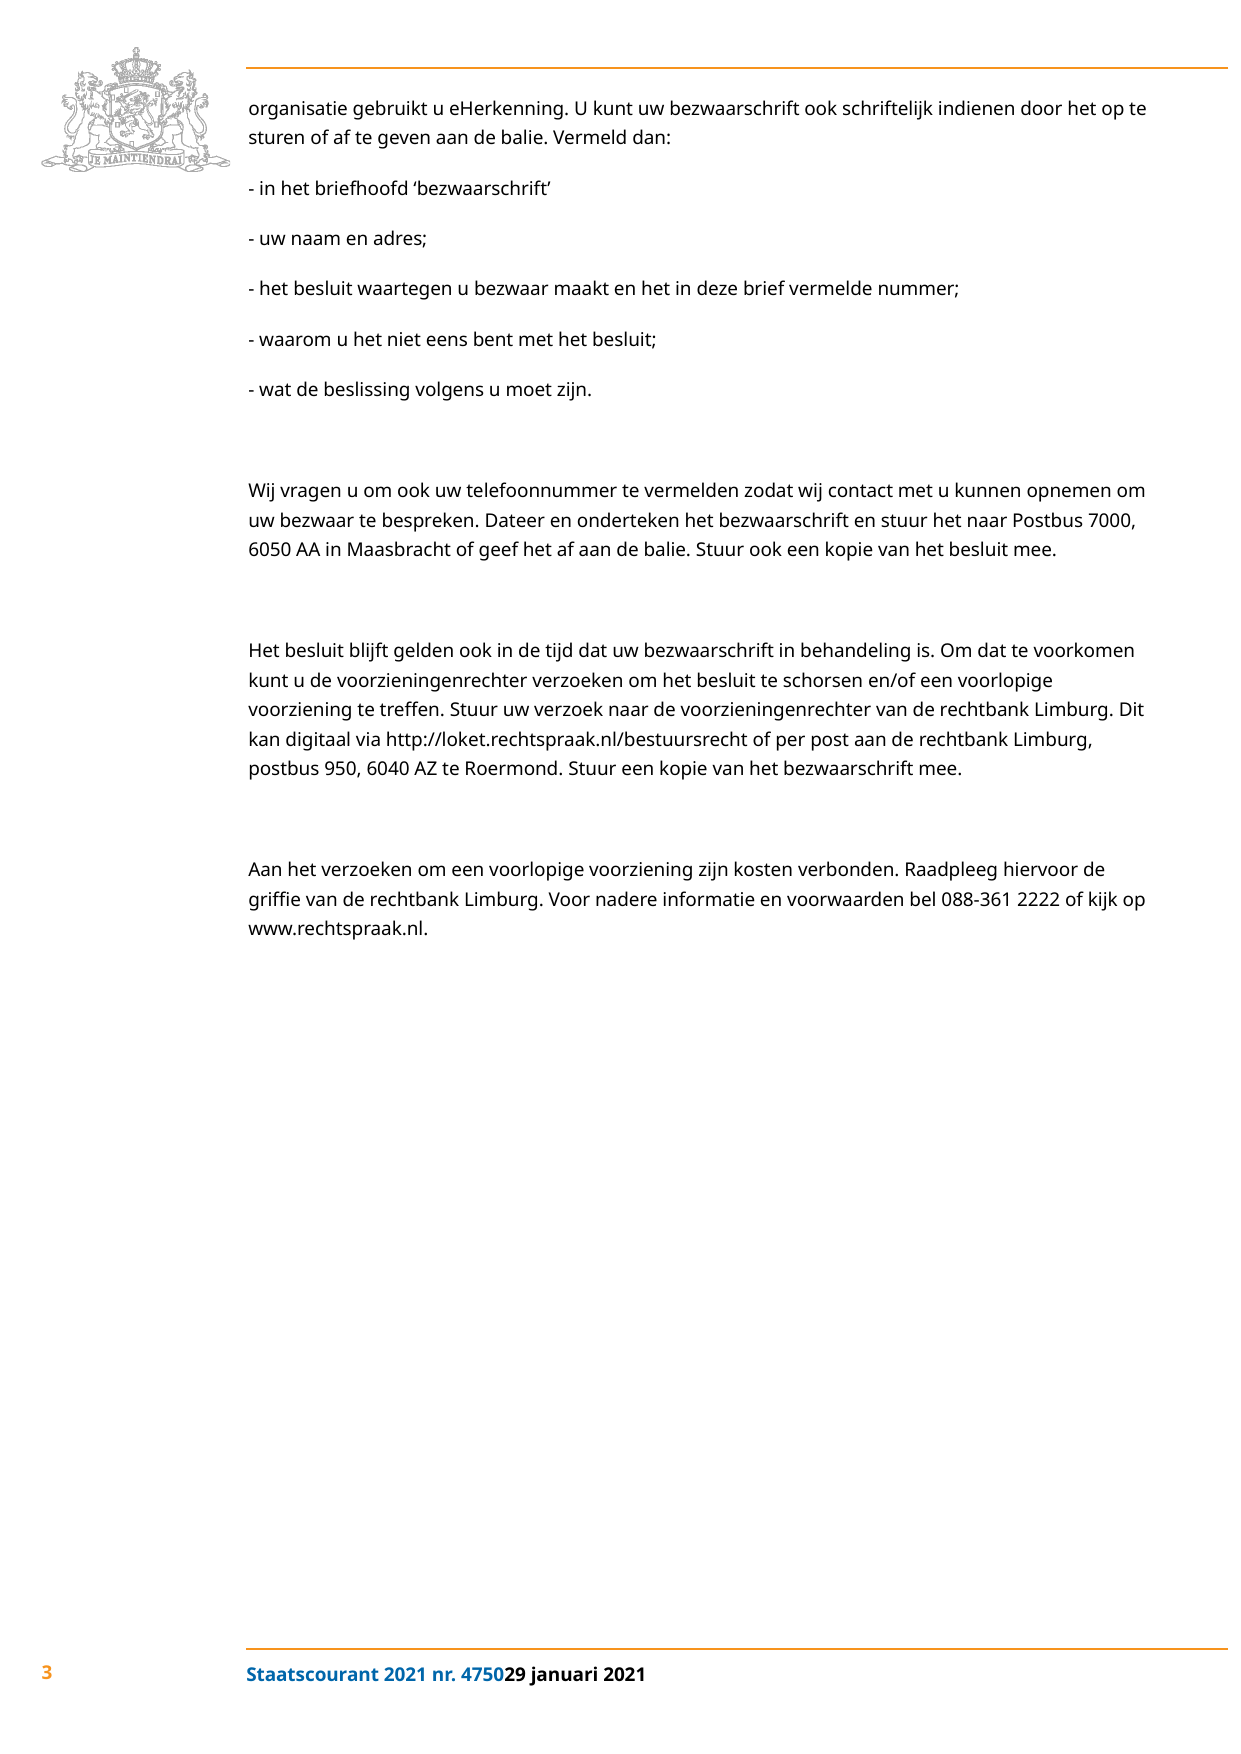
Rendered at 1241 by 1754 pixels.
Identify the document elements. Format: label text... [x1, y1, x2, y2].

text Wij vragen u om ook uw telefoonnummer te vermelden zodat wij contact met u kunnen opnemen om uw bezwaar te bespreken. Dateer en onderteken het bezwaarschrift en stuur het naar Postbus 7000, 6050 AA in Maasbracht of geef het af aan de balie. Stuur ook een kopie van het besluit mee. [248, 477, 1152, 562]
text - uw naam en adres; [248, 225, 1152, 251]
text - in het briefhoofd ‘bezwaarschrift’ [248, 175, 1152, 201]
text - het besluit waartegen u bezwaar maakt en het in deze brief vermelde nummer; [248, 276, 1152, 301]
text organisatie gebruikt u eHerkenning. U kunt uw bezwaarschrift ook schriftelijk indienen door het op te sturen of af te geven aan de balie. Vermeld dan: [248, 95, 1152, 150]
picture [41, 47, 231, 172]
text - wat de beslissing volgens u moet zijn. [248, 376, 1152, 402]
text - waarom u het niet eens bent met het besluit; [248, 326, 1152, 352]
text Aan het verzoeken om een voorlopige voorziening zijn kosten verbonden. Raadpleeg hiervoor de griffie van de rechtbank Limburg. Voor nadere informatie en voorwaarden bel 088-361 2222 of kijk op www.rechtspraak.nl. [248, 856, 1152, 941]
text Het besluit blijft gelden ook in de tijd dat uw bezwaarschrift in behandeling is. Om dat te voorkomen kunt u de voorzieningenrechter verzoeken om het besluit te schorsen en/of een voorlopige voorziening te treffen. Stuur uw verzoek naar de voorzieningenrechter van de rechtbank Limburg. Dit kan digitaal via http://loket.rechtspraak.nl/bestuursrecht of per post aan de rechtbank Limburg, postbus 950, 6040 AZ te Roermond. Stuur een kopie van het bezwaarschrift mee. [248, 637, 1152, 781]
